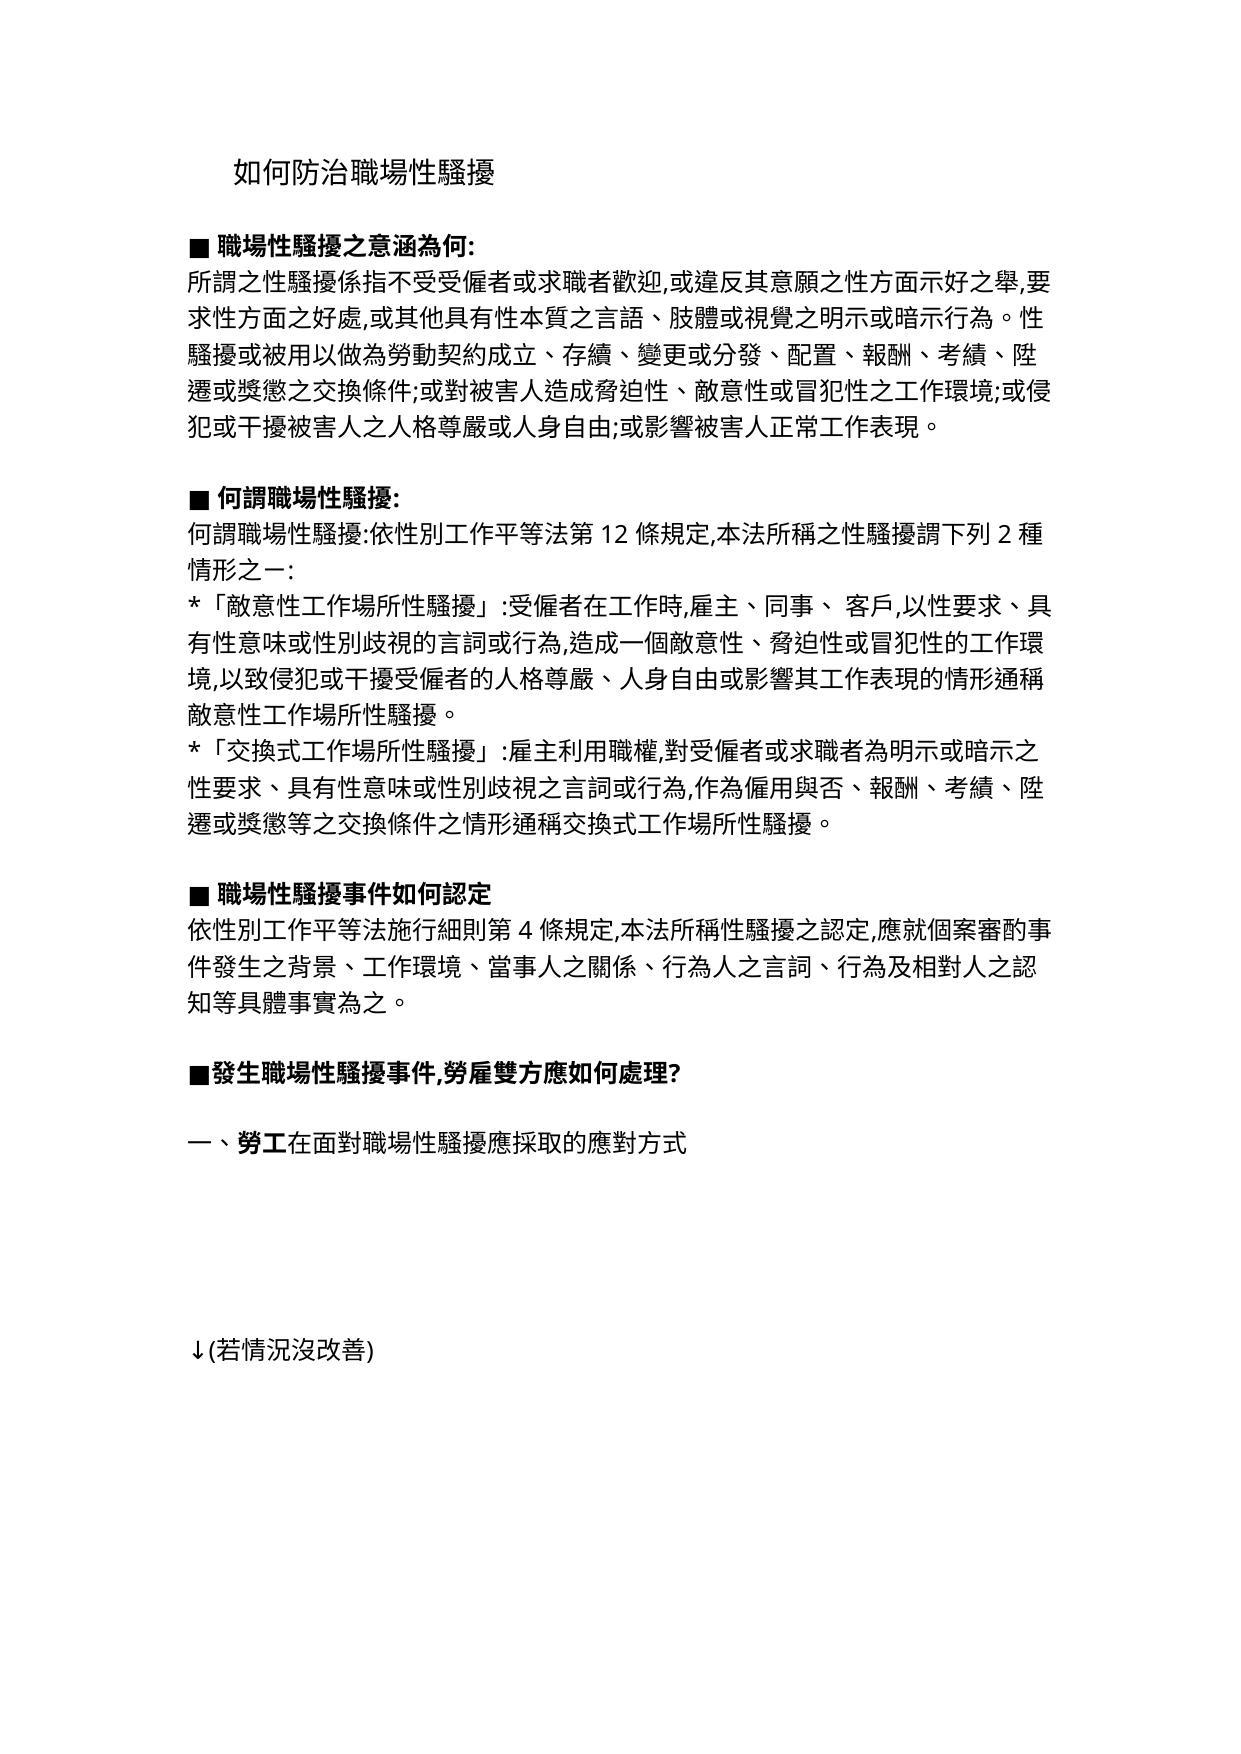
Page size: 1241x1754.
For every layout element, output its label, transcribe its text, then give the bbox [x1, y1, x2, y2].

text 一、勞工在面對職場性騷擾應採取的應對方式 [187, 1124, 1053, 1160]
text ■發生職場性騷擾事件,勞雇雙方應如何處理? [187, 1054, 1053, 1090]
text ■ 職場性騷擾之意涵為何: [187, 226, 1053, 263]
text 依性別工作平等法施行細則第 4 條規定,本法所稱性騷擾之認定,應就個案審酌事件發生之背景、工作環境、當事人之關係、行為人之言詞、行為及相對人之認知等具體事實為之。 [187, 911, 1053, 1019]
text *「交換式工作場所性騷擾」:雇主利用職權,對受僱者或求職者為明示或暗示之性要求、具有性意味或性別歧視之言詞或行為,作為僱用與否、報酬、考績、陞遷或獎懲等之交換條件之情形通稱交換式工作場所性騷擾。 [187, 732, 1053, 841]
text ■ 何謂職場性騷擾: [187, 478, 1053, 514]
text ↓(若情況沒改善) [187, 1331, 1053, 1367]
text 何謂職場性騷擾:依性別工作平等法第 12 條規定,本法所稱之性騷擾謂下列 2 種情形之ㄧ: [187, 514, 1053, 587]
text ■ 職場性騷擾事件如何認定 [187, 874, 1053, 911]
text 所謂之性騷擾係指不受受僱者或求職者歡迎,或違反其意願之性方面示好之舉,要求性方面之好處,或其他具有性本質之言語、肢體或視覺之明示或暗示行為。性騷擾或被用以做為勞動契約成立、存續、變更或分發、配置、報酬、考績、陞遷或獎懲之交換條件;或對被害人造成脅迫性、敵意性或冒犯性之工作環境;或侵犯或干擾被害人之人格尊嚴或人身自由;或影響被害人正常工作表現。 [187, 263, 1053, 444]
text 如何防治職場性騷擾 [187, 150, 1053, 192]
text *「敵意性工作場所性騷擾」:受僱者在工作時,雇主、同事、 客戶,以性要求、具有性意味或性別歧視的言詞或行為,造成一個敵意性、脅迫性或冒犯性的工作環境,以致侵犯或干擾受僱者的人格尊嚴、人身自由或影響其工作表現的情形通稱敵意性工作場所性騷擾。 [187, 587, 1053, 732]
